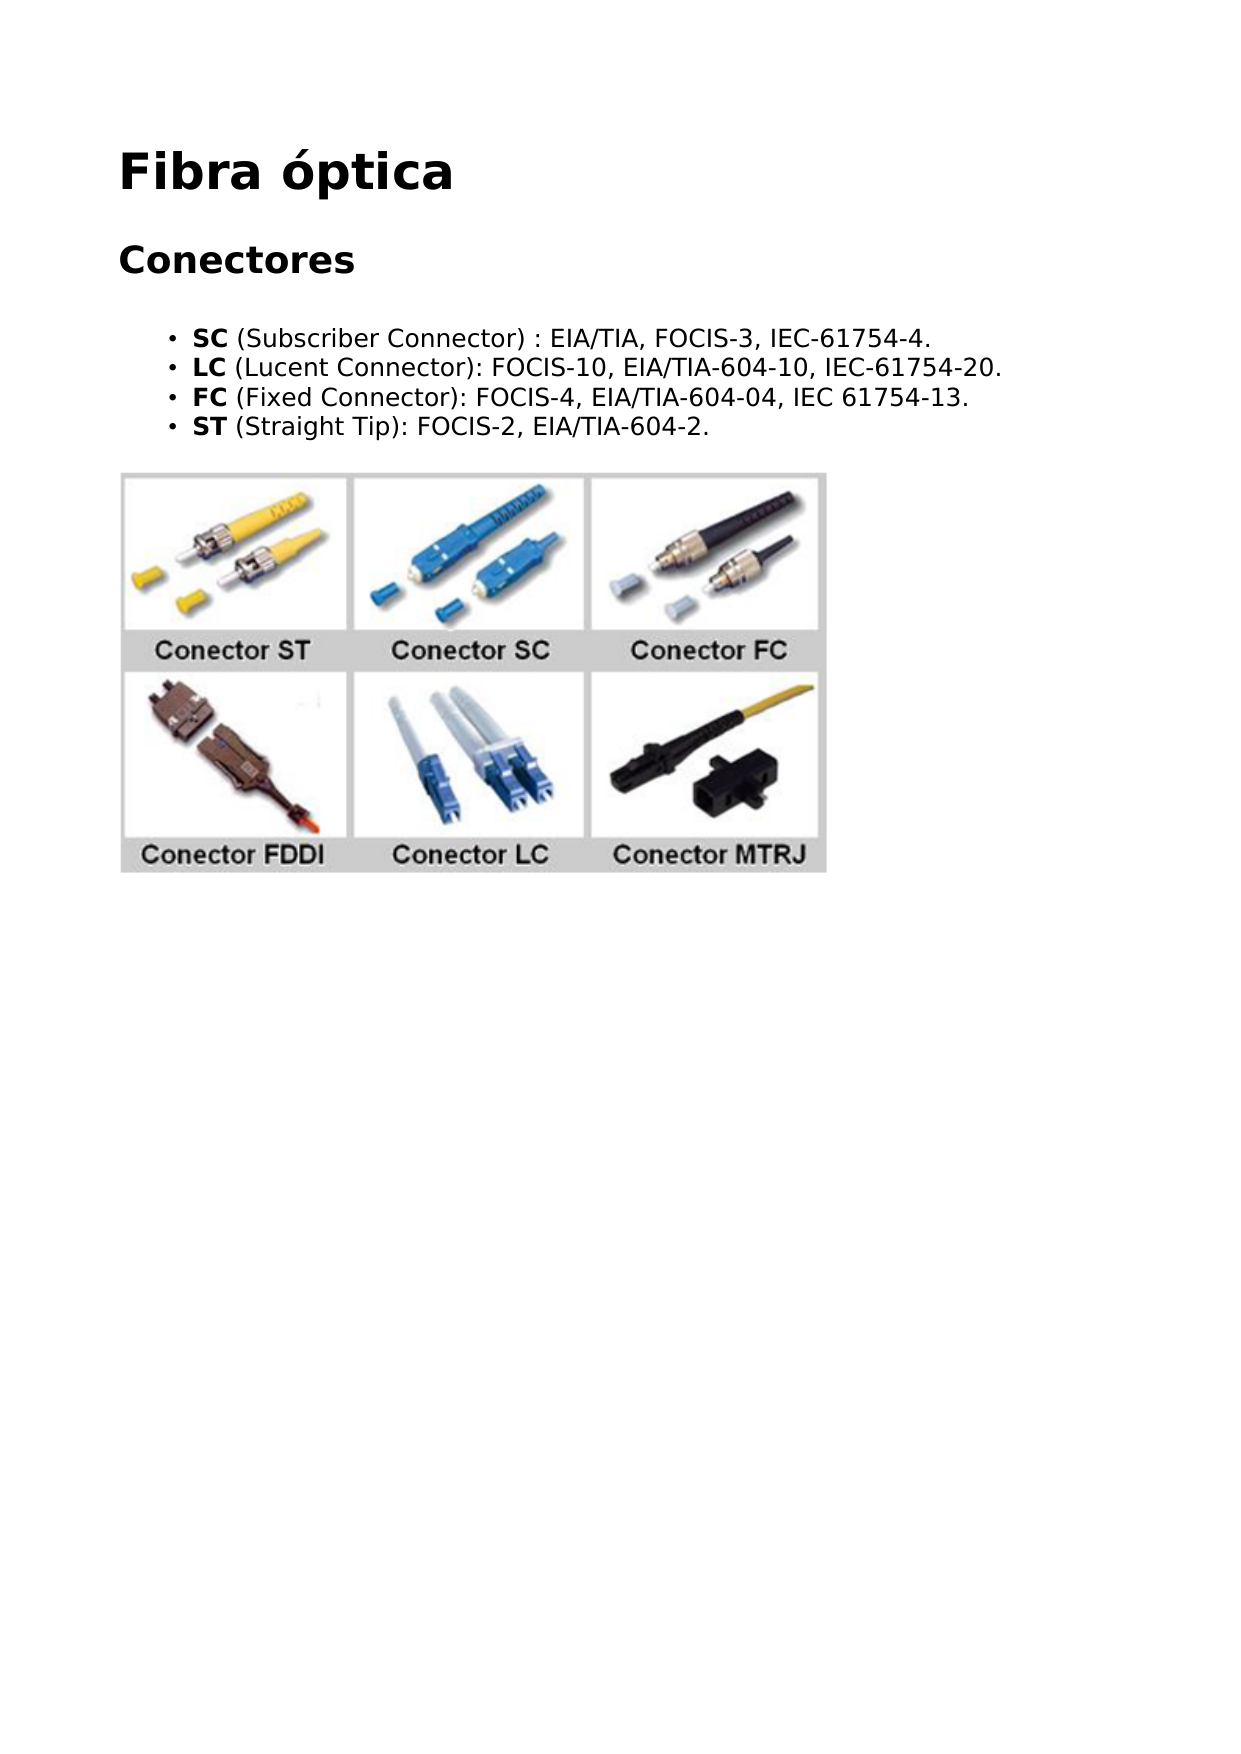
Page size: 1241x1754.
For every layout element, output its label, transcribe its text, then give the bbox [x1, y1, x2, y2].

list FC (Fixed Connector): FOCIS-4, EIA/TIA-604-04, IEC 61754-13. [177, 383, 1122, 412]
list ST (Straight Tip): FOCIS-2, EIA/TIA-604-2. [177, 412, 1122, 441]
subtitle Conectores [118, 239, 1122, 282]
subtitle Fibra óptica [118, 143, 1122, 201]
list LC (Lucent Connector): FOCIS-10, EIA/TIA-604-10, IEC-61754-20. [177, 354, 1122, 383]
list SC (Subscriber Connector) : EIA/TIA, FOCIS-3, IEC-61754-4. [177, 324, 1122, 354]
picture [118, 470, 829, 876]
